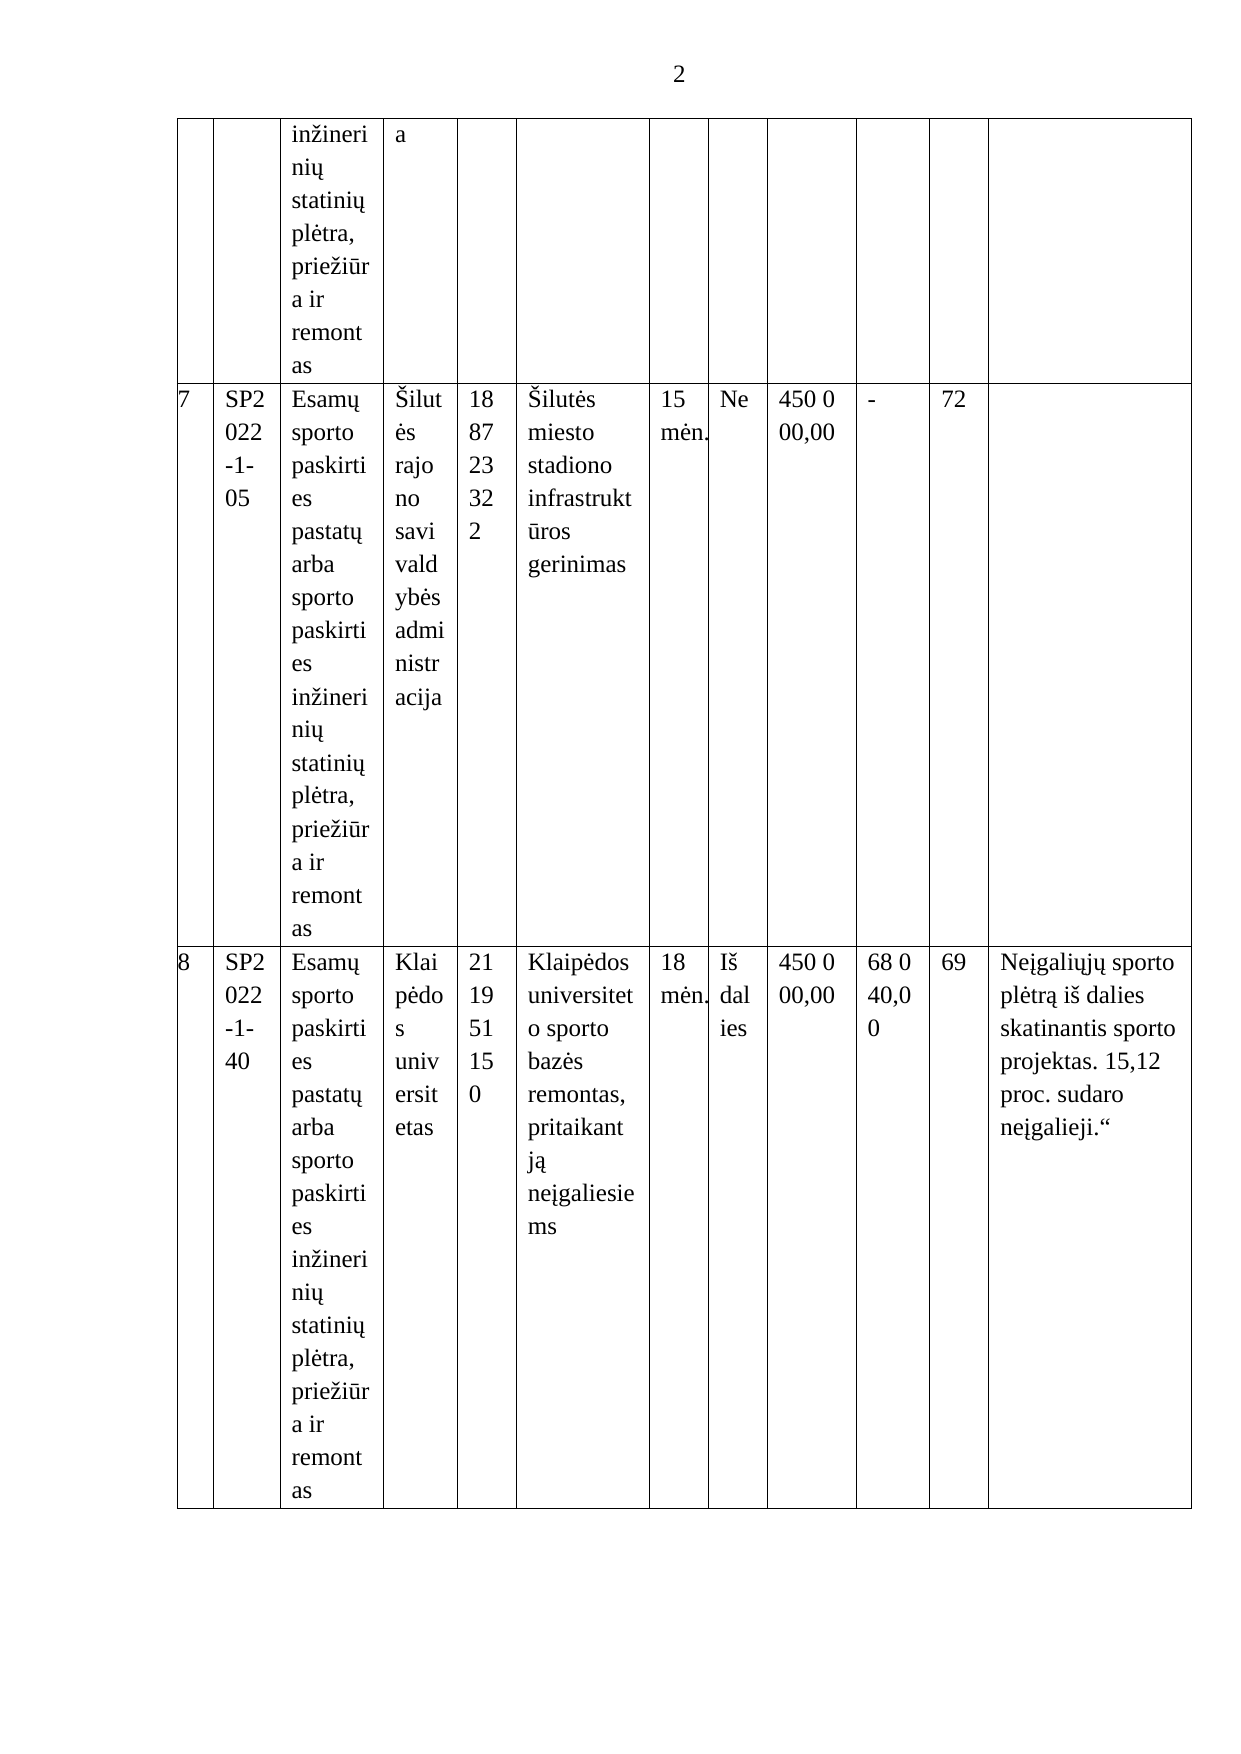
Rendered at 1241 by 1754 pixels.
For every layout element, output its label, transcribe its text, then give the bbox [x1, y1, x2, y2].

table_cell 450 000,00 [768, 384, 856, 946]
table_cell Klaipėdos universitetas [384, 947, 457, 1508]
table_cell Neįgaliųjų sporto plėtrą iš dalies skatinantis sporto projektas. 15,12 proc. sudaro neįgalieji.“ [989, 947, 1191, 1508]
table_header [214, 119, 280, 383]
table_cell 8 [178, 947, 213, 1508]
table_header [517, 119, 649, 383]
table_cell 72 [930, 384, 988, 946]
table_cell Šilutės miesto stadiono infrastruktūros gerinimas [517, 384, 649, 946]
table_cell Esamų sporto paskirties pastatų arba sporto paskirties inžinerinių statinių plėtra, priežiūra ir remontas [281, 947, 383, 1508]
table_cell Ne [709, 384, 767, 946]
table_cell 211951150 [458, 947, 516, 1508]
table_cell Iš dalies [709, 947, 767, 1508]
table_cell Esamų sporto paskirties pastatų arba sporto paskirties inžinerinių statinių plėtra, priežiūra ir remontas [281, 384, 383, 946]
table_header a [384, 119, 457, 383]
table_header [989, 119, 1191, 383]
table_cell 7 [178, 384, 213, 946]
table_cell SP2022-1-05 [214, 384, 280, 946]
table_header [178, 119, 213, 383]
table_header [458, 119, 516, 383]
table_header [650, 119, 708, 383]
table_cell 18 mėn. [650, 947, 708, 1508]
table_header [857, 119, 929, 383]
table_header [709, 119, 767, 383]
table_cell 450 000,00 [768, 947, 856, 1508]
table_cell [989, 384, 1191, 946]
table_cell 68 040,00 [857, 947, 929, 1508]
table_header [930, 119, 988, 383]
table_header inžinerinių statinių plėtra, priežiūra ir remontas [281, 119, 383, 383]
table_cell SP2022-1-40 [214, 947, 280, 1508]
table_cell 188723322 [458, 384, 516, 946]
table_cell 15 mėn. [650, 384, 708, 946]
table_cell - [857, 384, 929, 946]
table_header [768, 119, 856, 383]
table_cell Šilutės rajono savivaldybės administracija [384, 384, 457, 946]
table_cell Klaipėdos universiteto sporto bazės remontas, pritaikant ją neįgaliesiems [517, 947, 649, 1508]
table_cell 69 [930, 947, 988, 1508]
